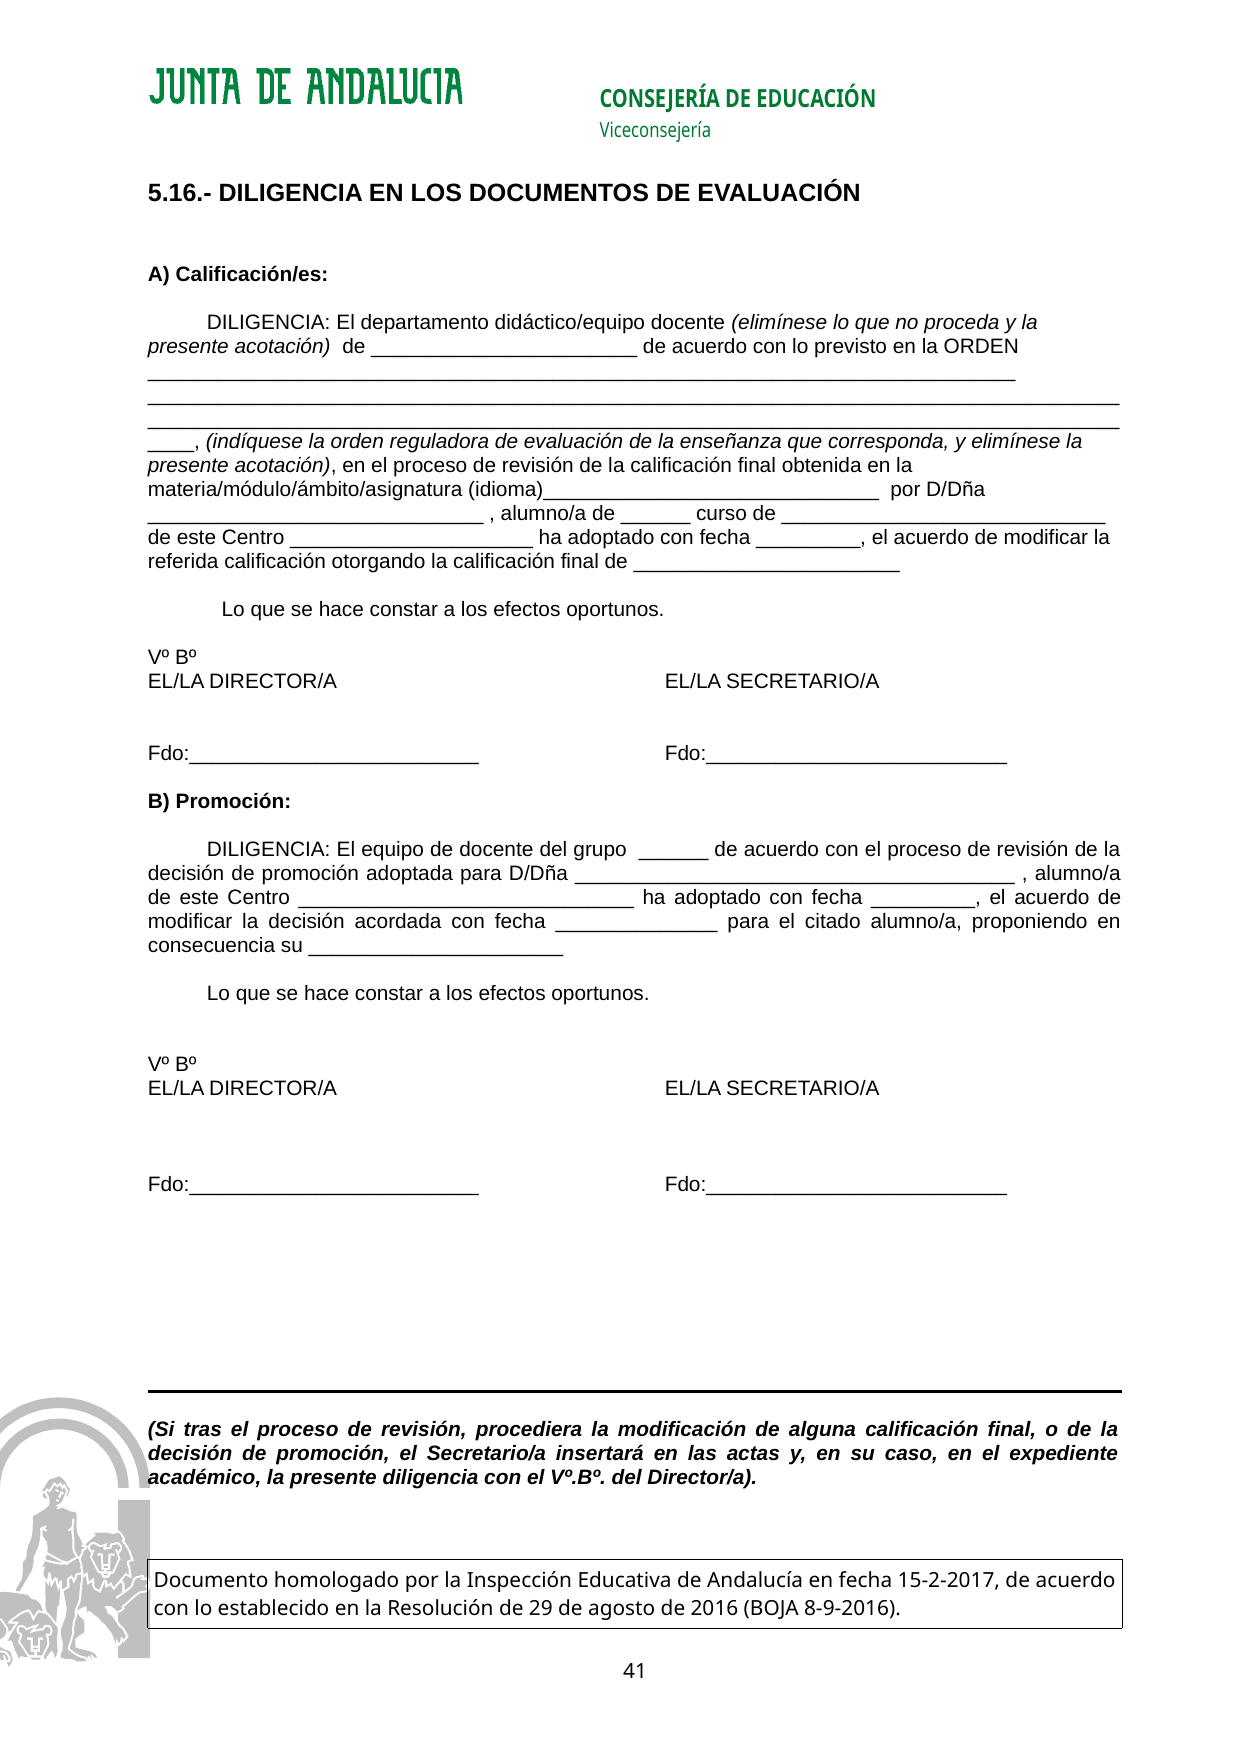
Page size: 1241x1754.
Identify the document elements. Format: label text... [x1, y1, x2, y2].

text EL/LA DIRECTOR/A EL/LA SECRETARIO/A [148, 1076, 1122, 1100]
text DILIGENCIA: El equipo de docente del grupo ______ de acuerdo con el proceso de revisión de la decisión de promoción adoptada para D/Dña ______________________________________ , alumno/a de este Centro _____________________________ ha adoptado con fecha _________, el acuerdo de modificar la decisión acordada con fecha ______________ para el citado alumno/a, proponiendo en consecuencia su ______________________ [148, 837, 1122, 956]
text A) Calificación/es: [148, 262, 1122, 286]
text Lo que se hace constar a los efectos oportunos. [148, 597, 1122, 621]
text (Si tras el proceso de revisión, procediera la modificación de alguna calificación final, o de la decisión de promoción, el Secretario/a insertará en las actas y, en su caso, en el expediente académico, la presente diligencia con el Vº.Bº. del Director/a). [148, 1417, 1122, 1489]
text DILIGENCIA: El departamento didáctico/equipo docente (elimínese lo que no proceda y la presente acotación) de _______________________ de acuerdo con lo previsto en la ORDEN ___________________________________________________________________________ ____________________________________________________________________________________________________________________________________________________________________________, (indíquese la orden reguladora de evaluación de la enseñanza que corresponda, y elimínese la presente acotación), en el proceso de revisión de la calificación final obtenida en la materia/módulo/ámbito/asignatura (idioma)_____________________________ por D/Dña _____________________________ , alumno/a de ______ curso de ____________________________ de este Centro _____________________ ha adoptado con fecha _________, el acuerdo de modificar la referida calificación otorgando la calificación final de _______________________ [148, 309, 1122, 573]
picture [149, 68, 463, 104]
text Vº Bº [148, 1052, 1122, 1076]
text Lo que se hace constar a los efectos oportunos. [148, 980, 1122, 1004]
text Vº Bº [148, 645, 1122, 669]
text 5.16.- DILIGENCIA EN LOS DOCUMENTOS DE EVALUACIÓN [148, 178, 1122, 206]
text B) Promoción: [148, 789, 1122, 813]
text EL/LA DIRECTOR/A EL/LA SECRETARIO/A [148, 669, 1122, 693]
text Fdo:_________________________ Fdo:__________________________ [148, 741, 1122, 765]
text Fdo:_________________________ Fdo:__________________________ [148, 1172, 1122, 1196]
